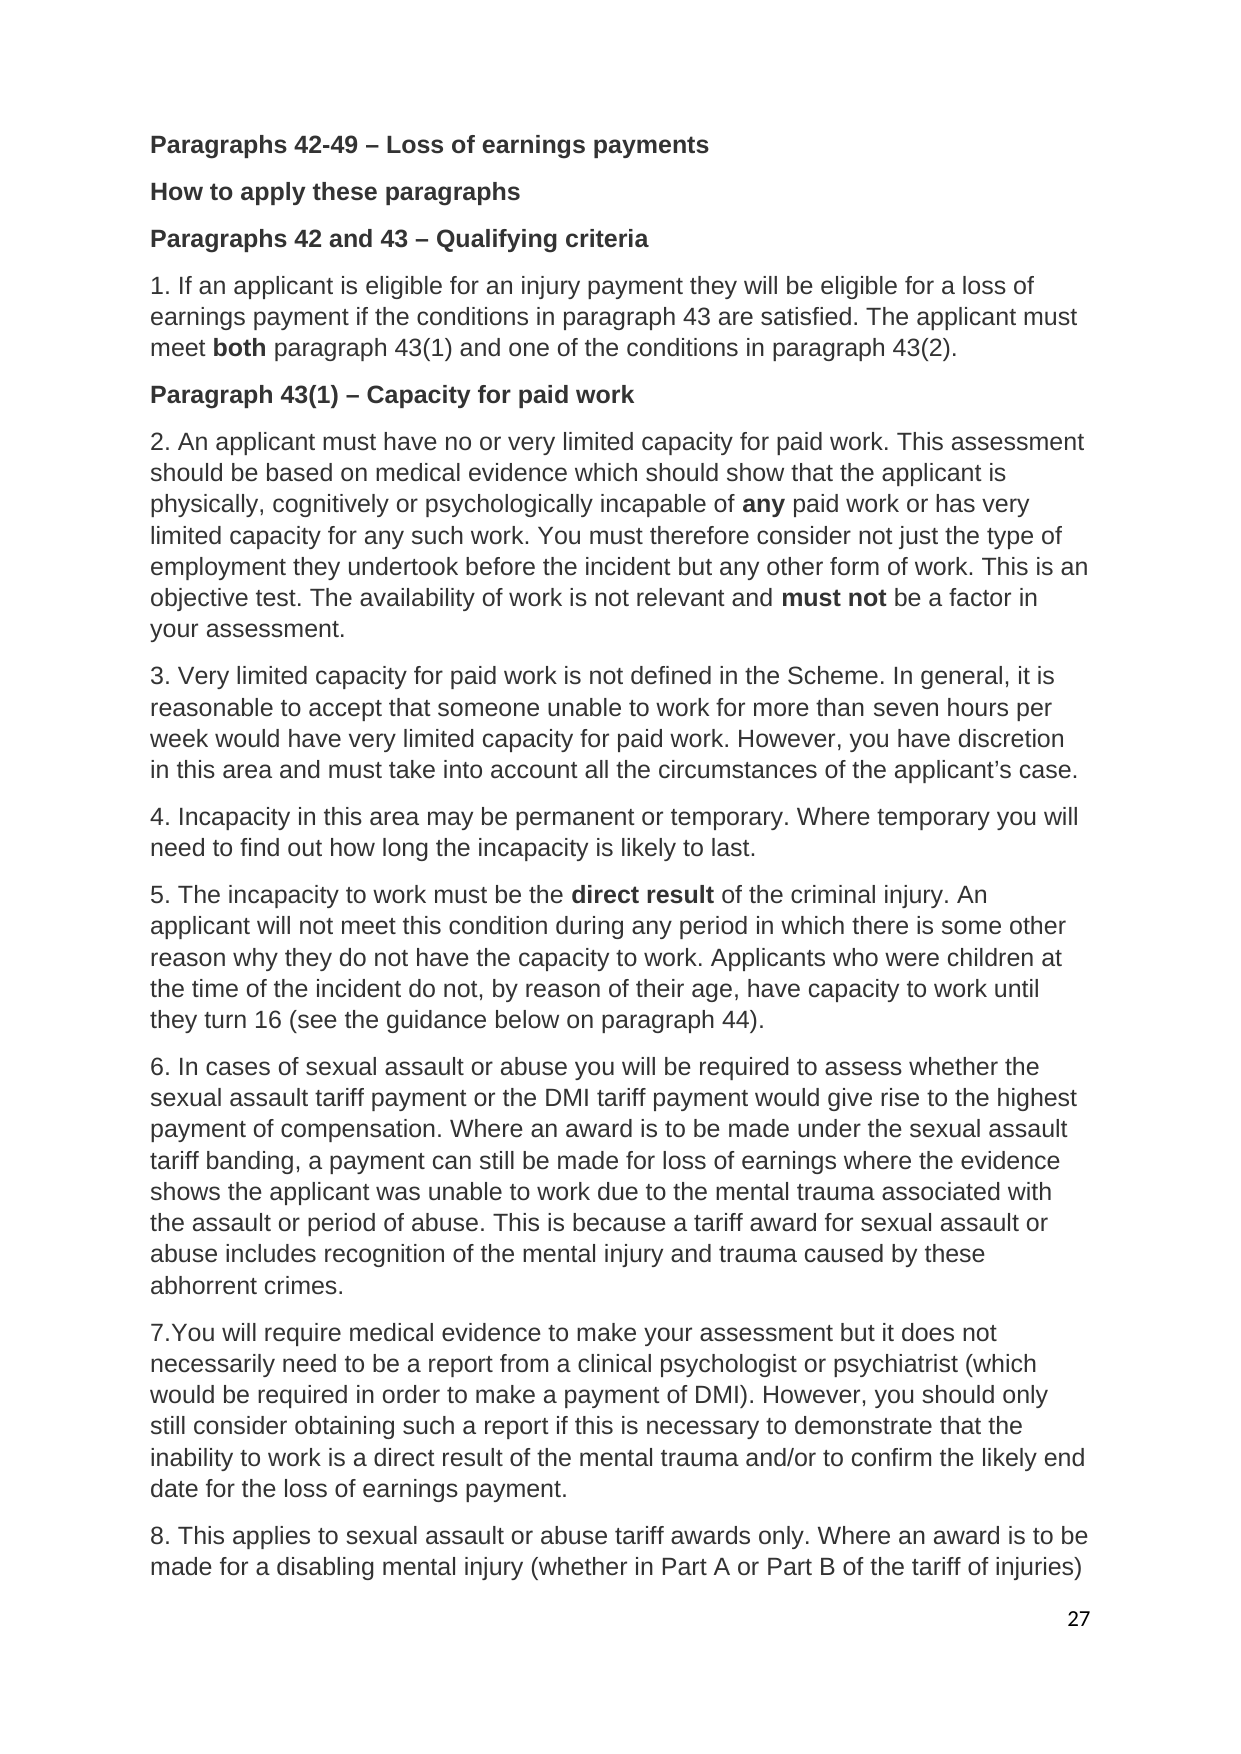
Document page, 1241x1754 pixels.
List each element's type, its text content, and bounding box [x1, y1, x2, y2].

text 6. In cases of sexual assault or abuse you will be required to assess whether the sexual assault tariff payment or the DMI tariff payment would give rise to the highest payment of compensation. Where an award is to be made under the sexual assault tariff banding, a payment can still be made for loss of earnings where the evidence shows the applicant was unable to work due to the mental trauma associated with the assault or period of abuse. This is because a tariff award for sexual assault or abuse includes recognition of the mental injury and trauma caused by these abhorrent crimes. [150, 1049, 1090, 1299]
text 5. The incapacity to work must be the direct result of the criminal injury. An applicant will not meet this condition during any period in which there is some other reason why they do not have the capacity to work. Applicants who were children at the time of the incident do not, by reason of their age, have capacity to work until they turn 16 (see the guidance below on paragraph 44). [150, 878, 1090, 1034]
text 2. An applicant must have no or very limited capacity for paid work. This assessment should be based on medical evidence which should show that the applicant is physically, cognitively or psychologically incapable of any paid work or has very limited capacity for any such work. You must therefore consider not just the type of employment they undertook before the incident but any other form of work. This is an objective test. The availability of work is not relevant and must not be a factor in your assessment. [150, 424, 1090, 643]
text How to apply these paragraphs [150, 174, 1090, 206]
text Paragraphs 42 and 43 – Qualifying criteria [150, 221, 1090, 253]
text 3. Very limited capacity for paid work is not defined in the Scheme. In general, it is reasonable to accept that someone unable to work for more than seven hours per week would have very limited capacity for paid work. However, you have discretion in this area and must take into account all the circumstances of the applicant’s case. [150, 659, 1090, 784]
text 4. Incapacity in this area may be permanent or temporary. Where temporary you will need to find out how long the incapacity is likely to last. [150, 799, 1090, 862]
text Paragraphs 42-49 – Loss of earnings payments [150, 128, 1090, 159]
text Paragraph 43(1) – Capacity for paid work [150, 378, 1090, 409]
text 1. If an applicant is eligible for an injury payment they will be eligible for a loss of earnings payment if the conditions in paragraph 43 are satisfied. The applicant must meet both paragraph 43(1) and one of the conditions in paragraph 43(2). [150, 268, 1090, 362]
text 8. This applies to sexual assault or abuse tariff awards only. Where an award is to be made for a disabling mental injury (whether in Part A or Part B of the tariff of injuries) [150, 1518, 1090, 1581]
text 7.You will require medical evidence to make your assessment but it does not necessarily need to be a report from a clinical psychologist or psychiatrist (which would be required in order to make a payment of DMI). However, you should only still consider obtaining such a report if this is necessary to demonstrate that the inability to work is a direct result of the mental trauma and/or to confirm the likely end date for the loss of earnings payment. [150, 1315, 1090, 1503]
